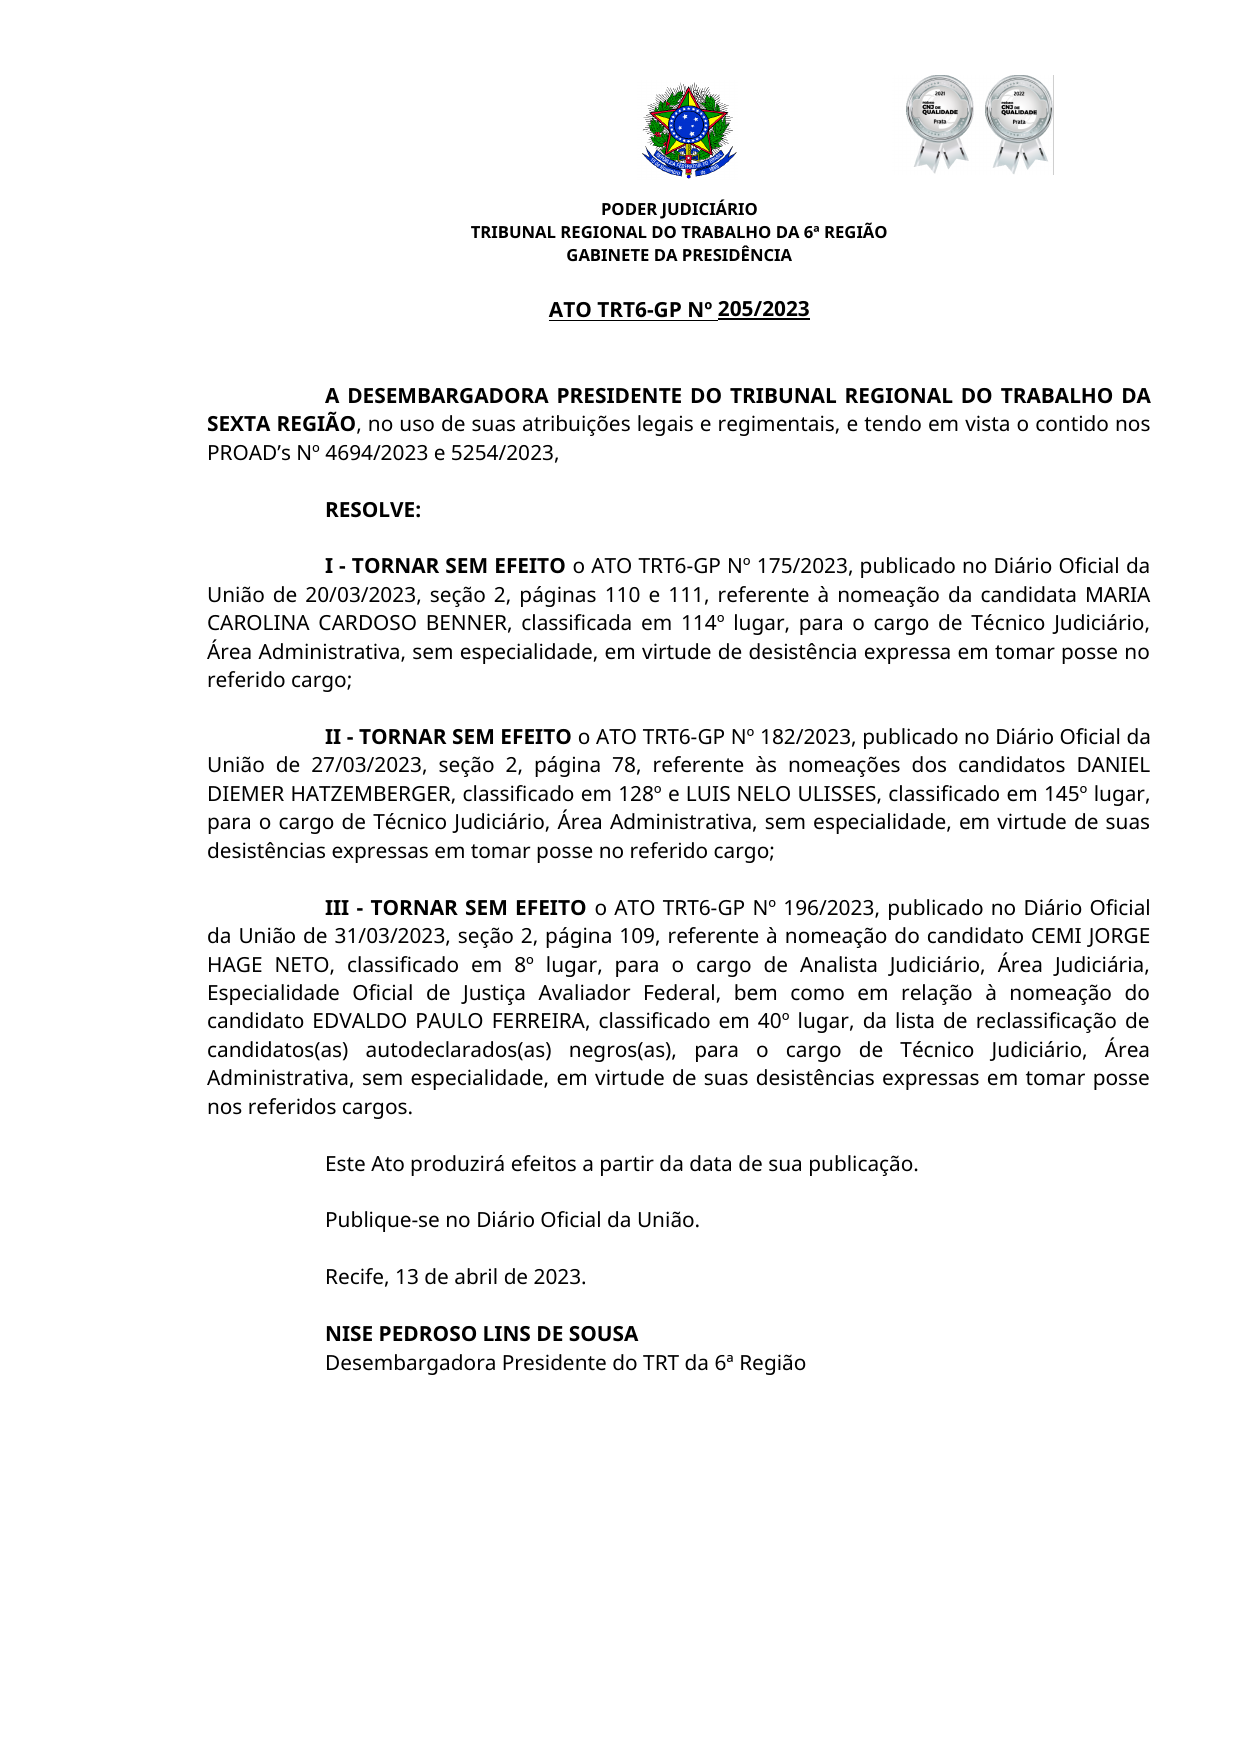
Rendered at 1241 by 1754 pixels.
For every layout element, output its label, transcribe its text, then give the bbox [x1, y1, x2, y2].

subtitle Recife, 13 de abril de 2023. [207, 1262, 1152, 1291]
subtitle Este Ato produzirá efeitos a partir da data de sua publicação. [207, 1149, 1152, 1177]
subtitle II - TORNAR SEM EFEITO o ATO TRT6-GP Nº 182/2023, publicado no Diário Oficial da União de 27/03/2023, seção 2, página 78, referente às nomeações dos candidatos DANIEL DIEMER HATZEMBERGER, classificado em 128º e LUIS NELO ULISSES, classificado em 145º lugar, para o cargo de Técnico Judiciário, Área Administrativa, sem especialidade, em virtude de suas desistências expressas em tomar posse no referido cargo; [207, 722, 1152, 864]
subtitle Publique-se no Diário Oficial da União. [207, 1206, 1152, 1234]
subtitle ATO TRT6-GP Nº 205/2023 [207, 294, 1152, 324]
picture [637, 80, 738, 180]
picture [891, 75, 1056, 175]
subtitle A DESEMBARGADORA PRESIDENTE DO TRIBUNAL REGIONAL DO TRABALHO DA SEXTA REGIÃO, no uso de suas atribuições legais e regimentais, e tendo em vista o contido nos PROAD’s Nº 4694/2023 e 5254/2023, [207, 381, 1152, 466]
subtitle Desembargadora Presidente do TRT da 6ª Região [207, 1348, 1152, 1376]
subtitle I - TORNAR SEM EFEITO o ATO TRT6-GP Nº 175/2023, publicado no Diário Oficial da União de 20/03/2023, seção 2, páginas 110 e 111, referente à nomeação da candidata MARIA CAROLINA CARDOSO BENNER, classificada em 114º lugar, para o cargo de Técnico Judiciário, Área Administrativa, sem especialidade, em virtude de desistência expressa em tomar posse no referido cargo; [207, 552, 1152, 694]
subtitle RESOLVE: [207, 495, 1152, 523]
subtitle III - TORNAR SEM EFEITO o ATO TRT6-GP Nº 196/2023, publicado no Diário Oficial da União de 31/03/2023, seção 2, página 109, referente à nomeação do candidato CEMI JORGE HAGE NETO, classificado em 8º lugar, para o cargo de Analista Judiciário, Área Judiciária, Especialidade Oficial de Justiça Avaliador Federal, bem como em relação à nomeação do candidato EDVALDO PAULO FERREIRA, classificado em 40º lugar, da lista de reclassificação de candidatos(as) autodeclarados(as) negros(as), para o cargo de Técnico Judiciário, Área Administrativa, sem especialidade, em virtude de suas desistências expressas em tomar posse nos referidos cargos. [207, 893, 1152, 1120]
subtitle NISE PEDROSO LINS DE SOUSA [207, 1319, 1152, 1348]
